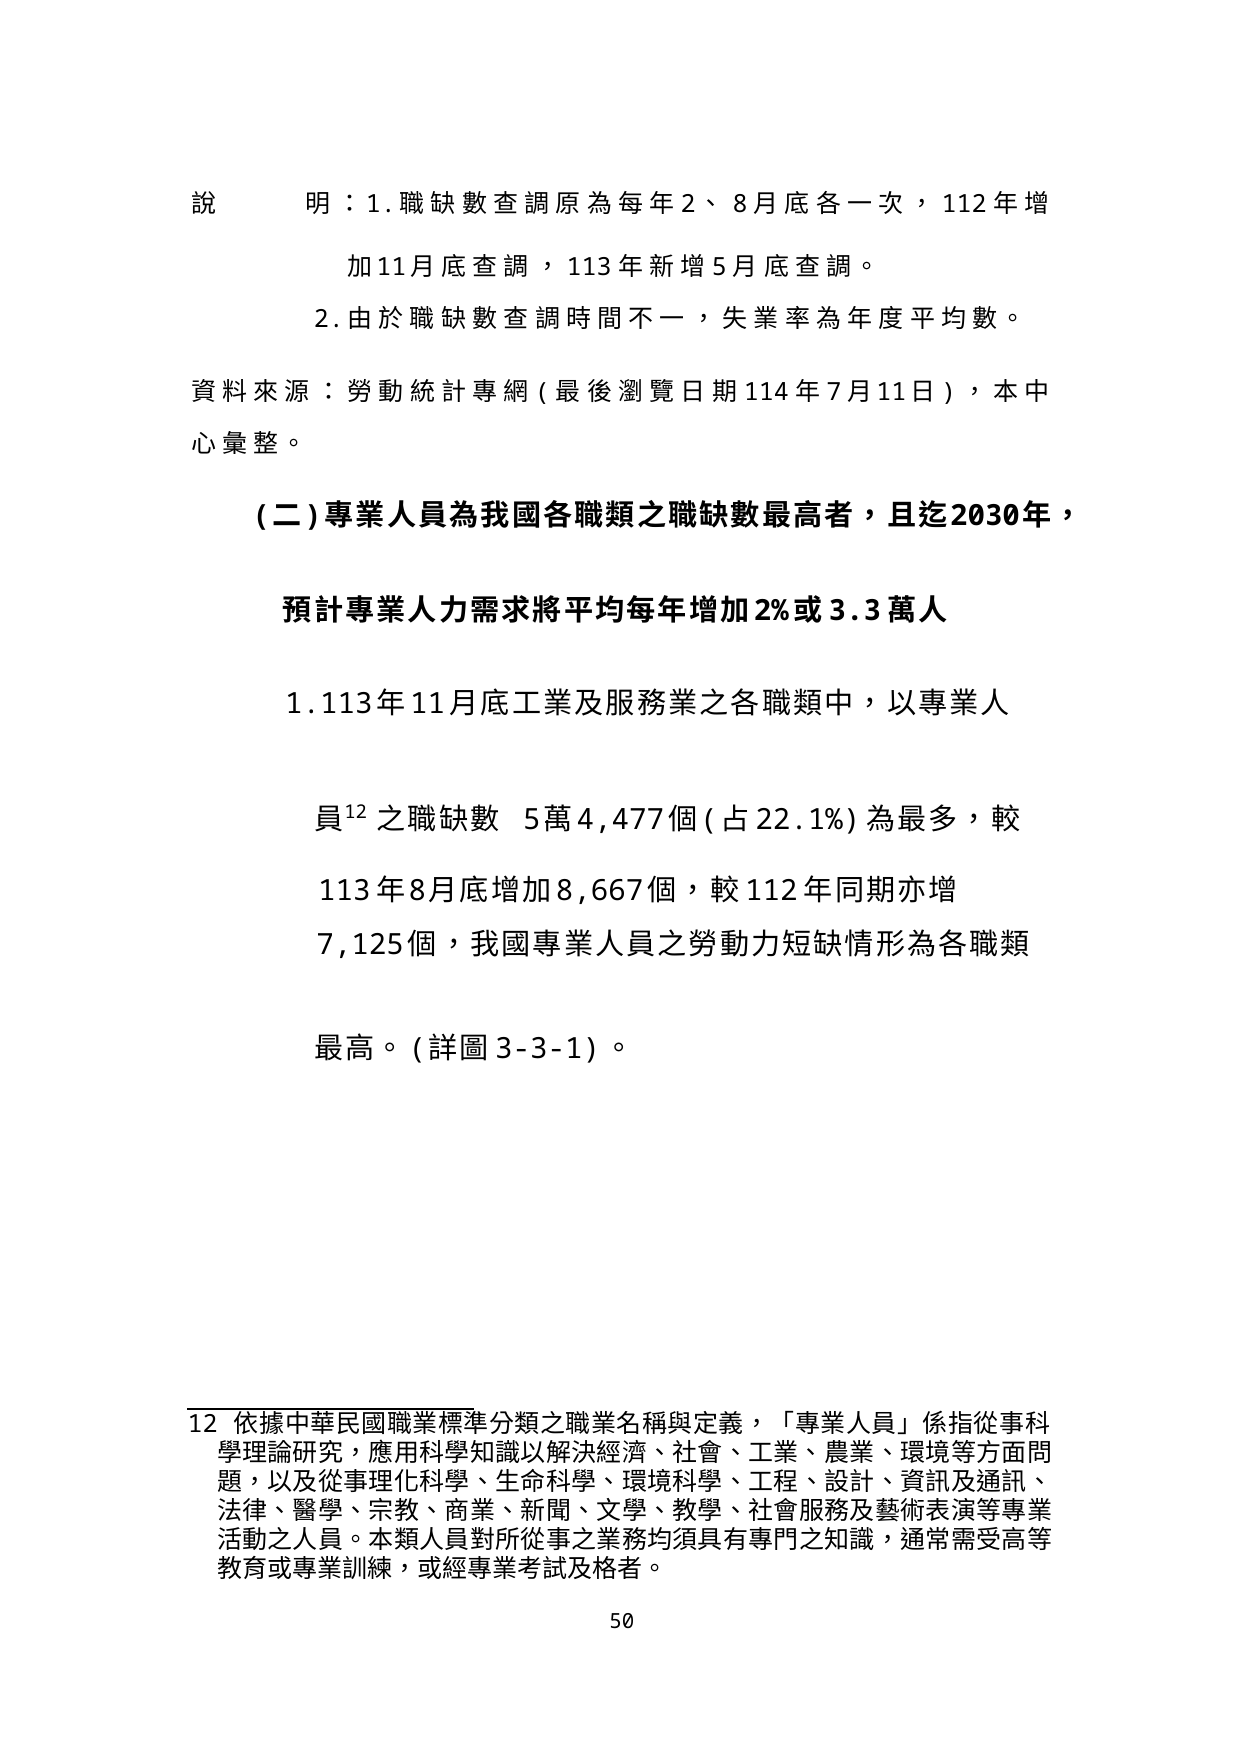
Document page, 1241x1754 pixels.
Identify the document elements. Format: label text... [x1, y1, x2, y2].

text 1.113年11月底工業及服務業之各職類中，以專業人員之職缺數 5萬4,477個(占22.1%)為最多，較113年8月底增加8,667個，較112年同期亦增 7,125個，我國專業人員之勞動力短缺情形為各職類最高。(詳圖3-3-1)。 [276, 650, 1052, 1087]
text 說 明：1.職缺數查調原為每年2、8月底各一次，112年增加11月底查調，113年新增5月底查調。 [188, 150, 1052, 275]
text 資料來源：勞動統計專網(最後瀏覽日期114年7月11日)，本中心彙整。 [188, 337, 1052, 462]
text 依據中華民國職業標準分類之職業名稱與定義，「專業人員」係指從事科學理論研究，應用科學知識以解決經濟、社會、工業、農業、環境等方面問題，以及從事理化科學、生命科學、環境科學、工程、設計、資訊及通訊、法律、醫學、宗教、商業、新聞、文學、教學、社會服務及藝術表演等專業活動之人員。本類人員對所從事之業務均須具有專門之知識，通常需受高等教育或專業訓練，或經專業考試及格者。 [187, 1409, 1053, 1584]
text 2.由於職缺數查調時間不一，失業率為年度平均數。 [306, 275, 1052, 337]
text (二)專業人員為我國各職類之職缺數最高者，且迄2030年，預計專業人力需求將平均每年增加2%或3.3萬人 [247, 462, 1052, 650]
